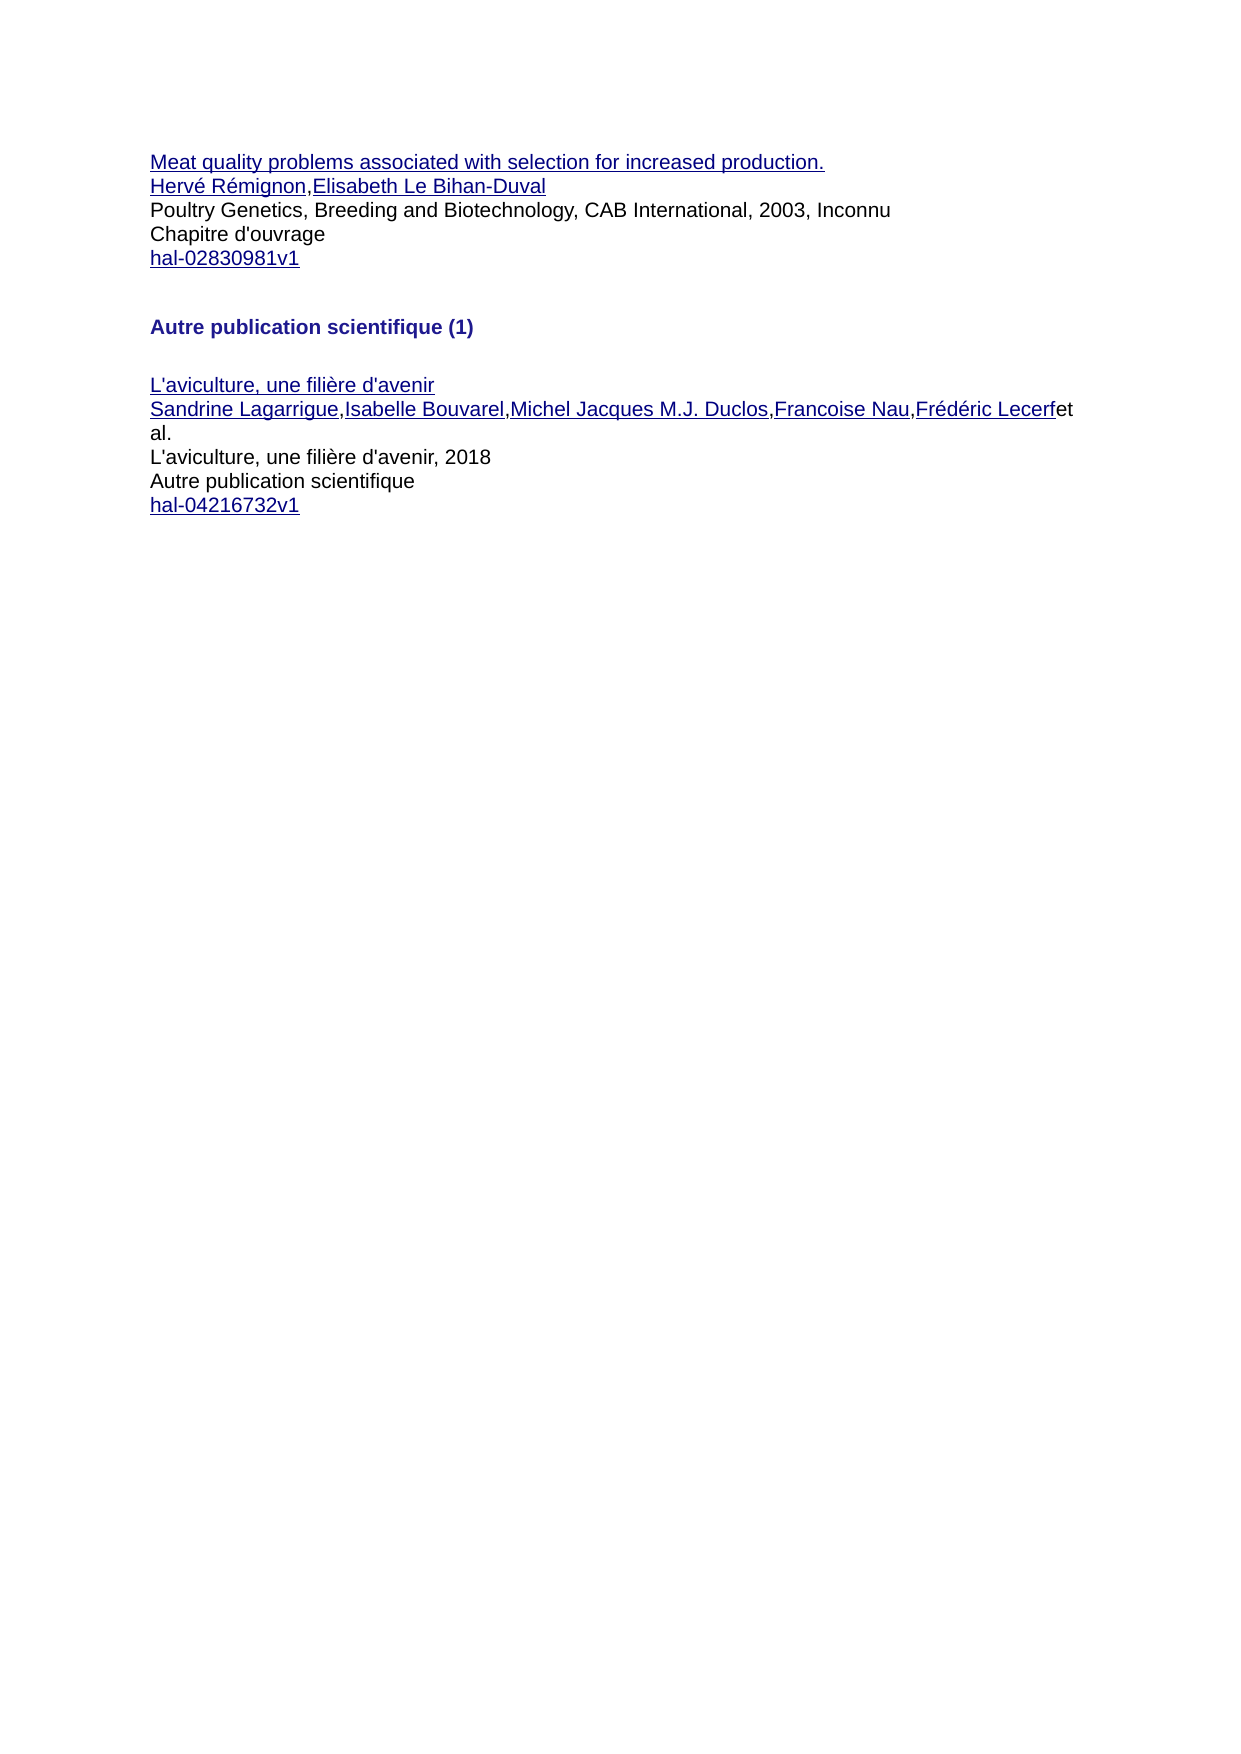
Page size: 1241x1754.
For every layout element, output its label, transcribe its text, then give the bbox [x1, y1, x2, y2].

table_header L'aviculture, une filière d'avenir Sandrine Lagarrigue,Isabelle Bouvarel,Michel Jacques M.J. Duclos,Francoise Nau,Frédéric Lecerfet al. L'aviculture, une filière d'avenir, 2018 Autre publication scientifique hal-04216732v1 [150, 373, 1090, 517]
table_header Meat quality problems associated with selection for increased production. Hervé Rémignon,Elisabeth Le Bihan-Duval Poultry Genetics, Breeding and Biotechnology, CAB International, 2003, Inconnu Chapitre d'ouvrage hal-02830981v1 [150, 150, 1090, 270]
subtitle Autre publication scientifique (1) [150, 314, 1090, 338]
